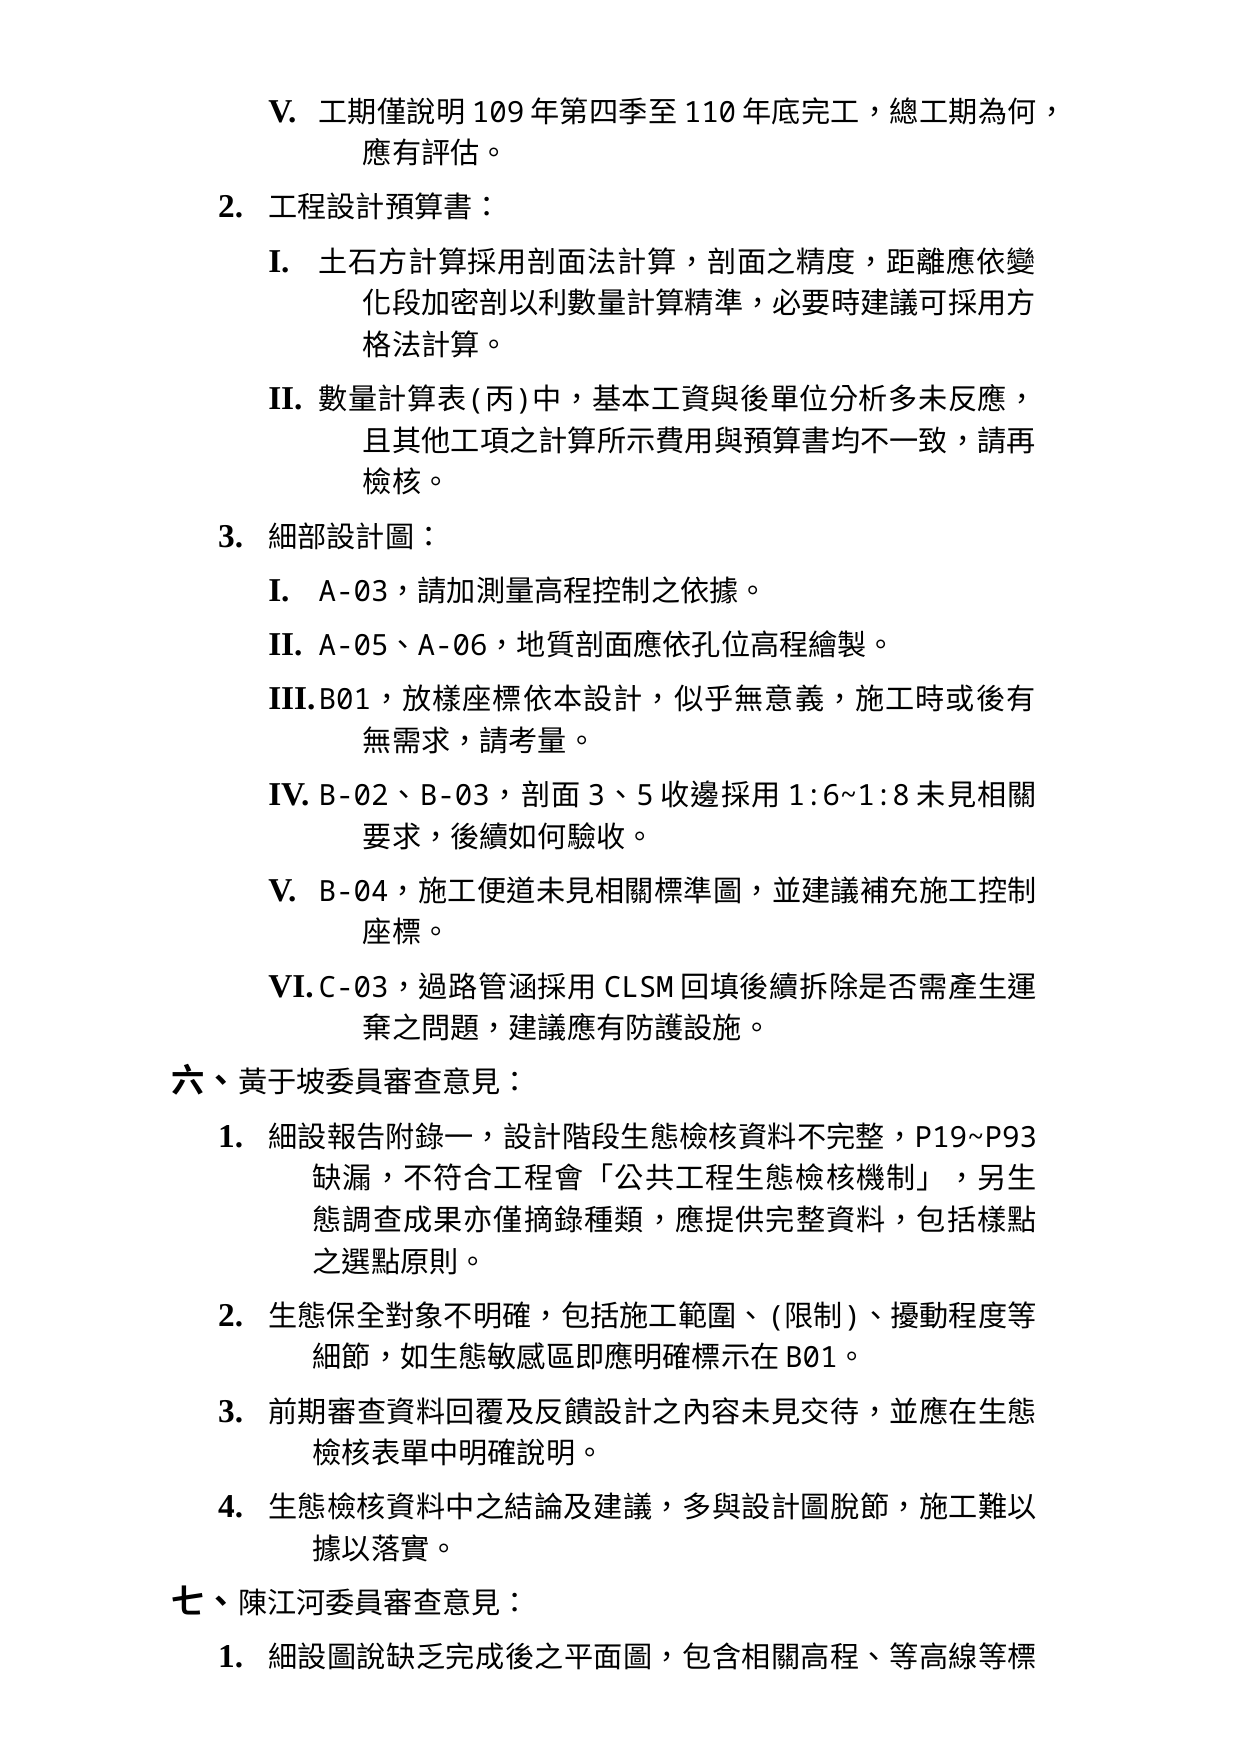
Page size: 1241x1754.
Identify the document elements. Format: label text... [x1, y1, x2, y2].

list 數量計算表(丙)中，基本工資與後單位分析多未反應，且其他工項之計算所示費用與預算書均不一致，請再檢核。 [268, 376, 1037, 501]
list 陳江河委員審查意見： [171, 1580, 1037, 1622]
list 生態保全對象不明確，包括施工範圍、(限制)、擾動程度等細節，如生態敏感區即應明確標示在B01。 [218, 1293, 1037, 1376]
list 工期僅說明109年第四季至110年底完工，總工期為何，應有評估。 [268, 89, 1037, 172]
list 細設圖說缺乏完成後之平面圖，包含相關高程、等高線等標 [218, 1634, 1037, 1676]
list 前期審查資料回覆及反饋設計之內容未見交待，並應在生態檢核表單中明確說明。 [218, 1389, 1037, 1472]
list B01，放樣座標依本設計，似乎無意義，施工時或後有無需求，請考量。 [268, 676, 1037, 759]
list A-05、A-06，地質剖面應依孔位高程繪製。 [268, 622, 1037, 664]
list 工程設計預算書： [218, 184, 1037, 226]
list A-03，請加測量高程控制之依據。 [268, 568, 1037, 609]
list 細設報告附錄一，設計階段生態檢核資料不完整，P19~P93缺漏，不符合工程會「公共工程生態檢核機制」，另生態調查成果亦僅摘錄種類，應提供完整資料，包括樣點之選點原則。 [218, 1114, 1037, 1280]
list B-02、B-03，剖面3、5收邊採用1:6~1:8未見相關要求，後續如何驗收。 [268, 772, 1037, 855]
list B-04，施工便道未見相關標準圖，並建議補充施工控制座標。 [268, 868, 1037, 951]
list 土石方計算採用剖面法計算，剖面之精度，距離應依變化段加密剖以利數量計算精準，必要時建議可採用方格法計算。 [268, 239, 1037, 364]
list 細部設計圖： [218, 514, 1037, 555]
list 黃于坡委員審查意見： [171, 1059, 1037, 1101]
list 生態檢核資料中之結論及建議，多與設計圖脫節，施工難以據以落實。 [218, 1484, 1037, 1568]
list C-03，過路管涵採用CLSM回填後續拆除是否需產生運棄之問題，建議應有防護設施。 [268, 964, 1037, 1047]
